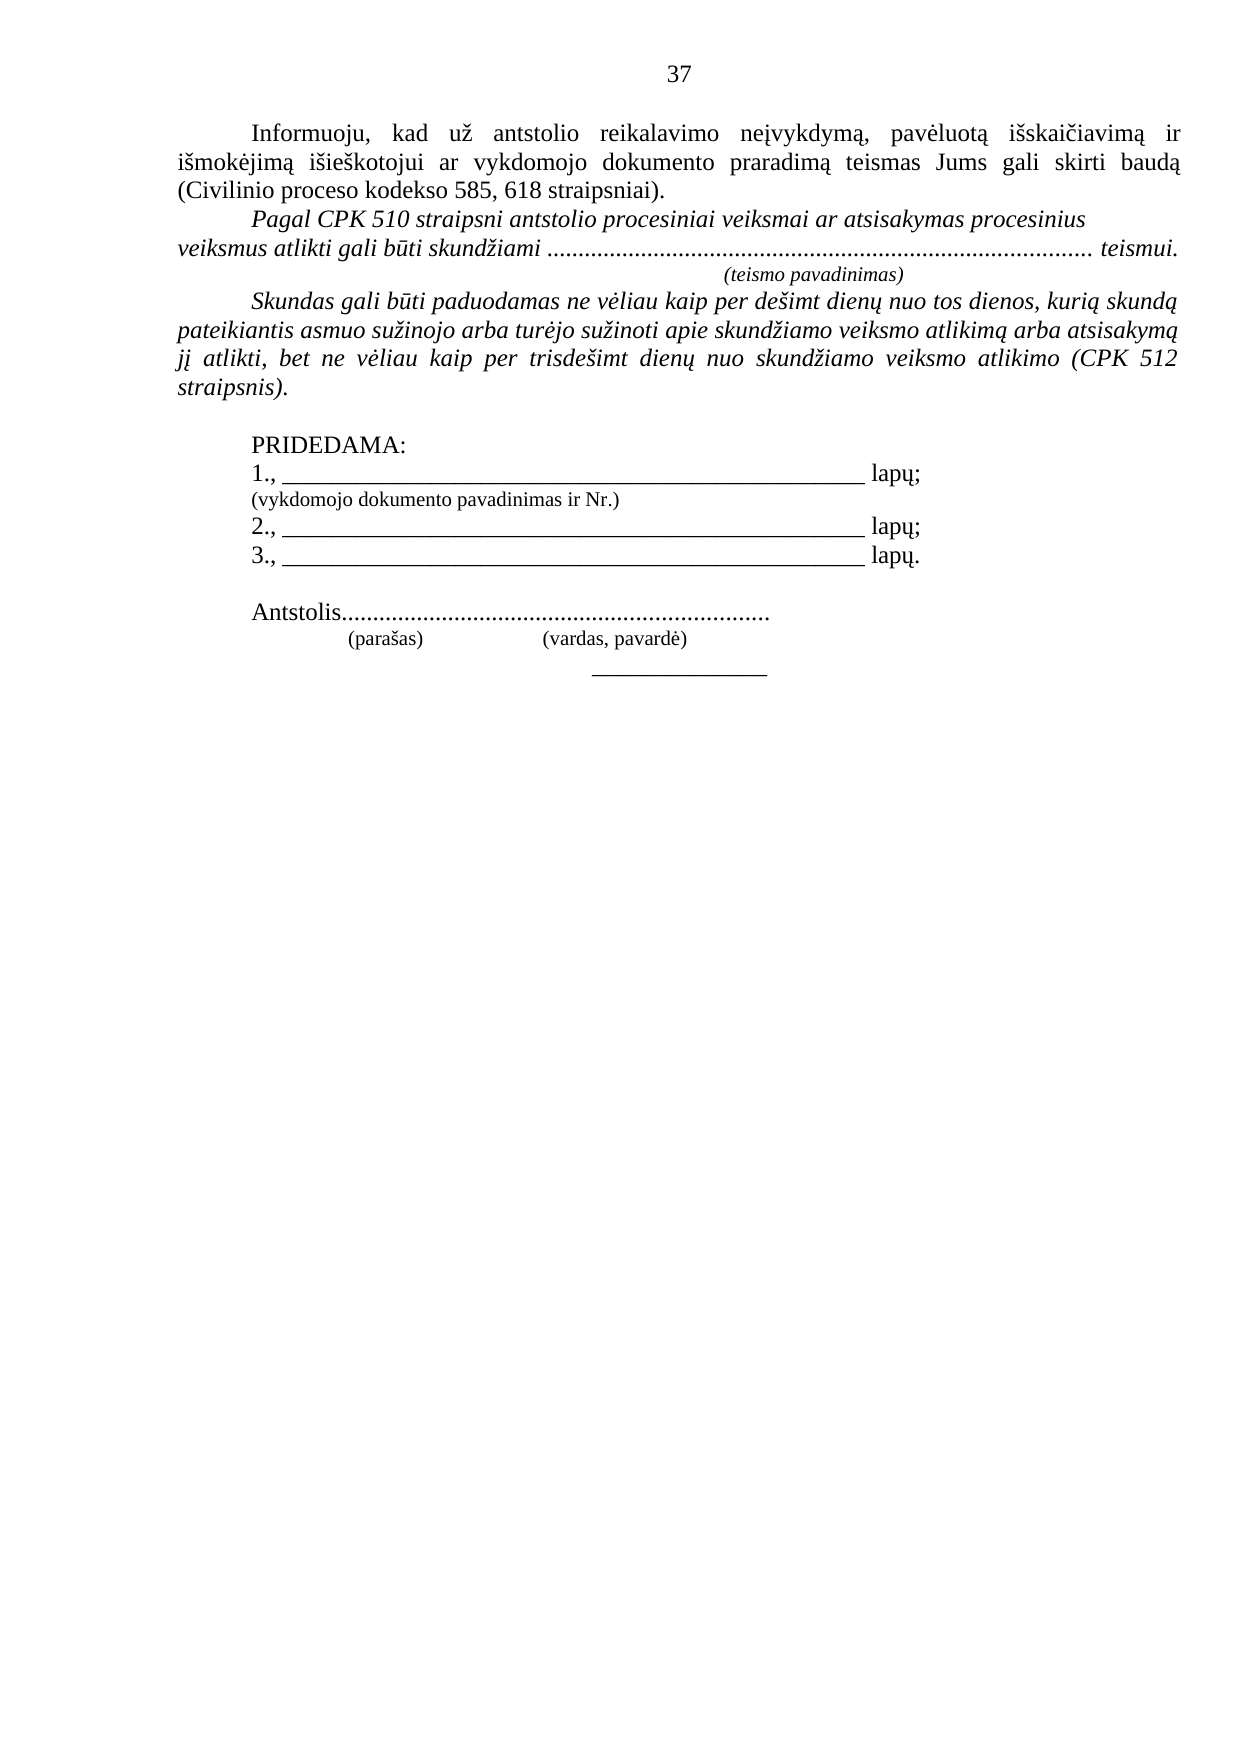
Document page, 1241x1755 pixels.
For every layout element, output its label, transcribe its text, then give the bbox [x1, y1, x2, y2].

text veiksmus atlikti gali būti skundžiami teismui. [177, 233, 1181, 262]
text (teismo pavadinimas) [177, 262, 1181, 286]
text (vykdomojo dokumento pavadinimas ir Nr.) [177, 487, 1181, 511]
text Antstolis [177, 597, 1181, 626]
text 3., lapų. [177, 540, 1181, 569]
text 1., lapų; [177, 458, 1181, 487]
text 2., lapų; [177, 511, 1181, 540]
text ______________ [177, 650, 1181, 679]
text Informuoju, kad už antstolio reikalavimo neįvykdymą, pavėluotą išskaičiavimą ir išmokėjimą išieškotojui ar vykdomojo dokumento praradimą teismas Jums gali skirti baudą (Civilinio proceso kodekso 585, 618 straipsniai). [177, 118, 1181, 204]
text Skundas gali būti paduodamas ne vėliau kaip per dešimt dienų nuo tos dienos, kurią skundą pateikiantis asmuo sužinojo arba turėjo sužinoti apie skundžiamo veiksmo atlikimą arba atsisakymą jį atlikti, bet ne vėliau kaip per trisdešimt dienų nuo skundžiamo veiksmo atlikimo (CPK 512 straipsnis). [177, 286, 1181, 401]
text PRIDEDAMA: [177, 430, 1181, 458]
text Pagal CPK 510 straipsni antstolio procesiniai veiksmai ar atsisakymas procesinius [177, 204, 1181, 233]
text (parašas) (vardas, pavardė) [177, 626, 1181, 650]
